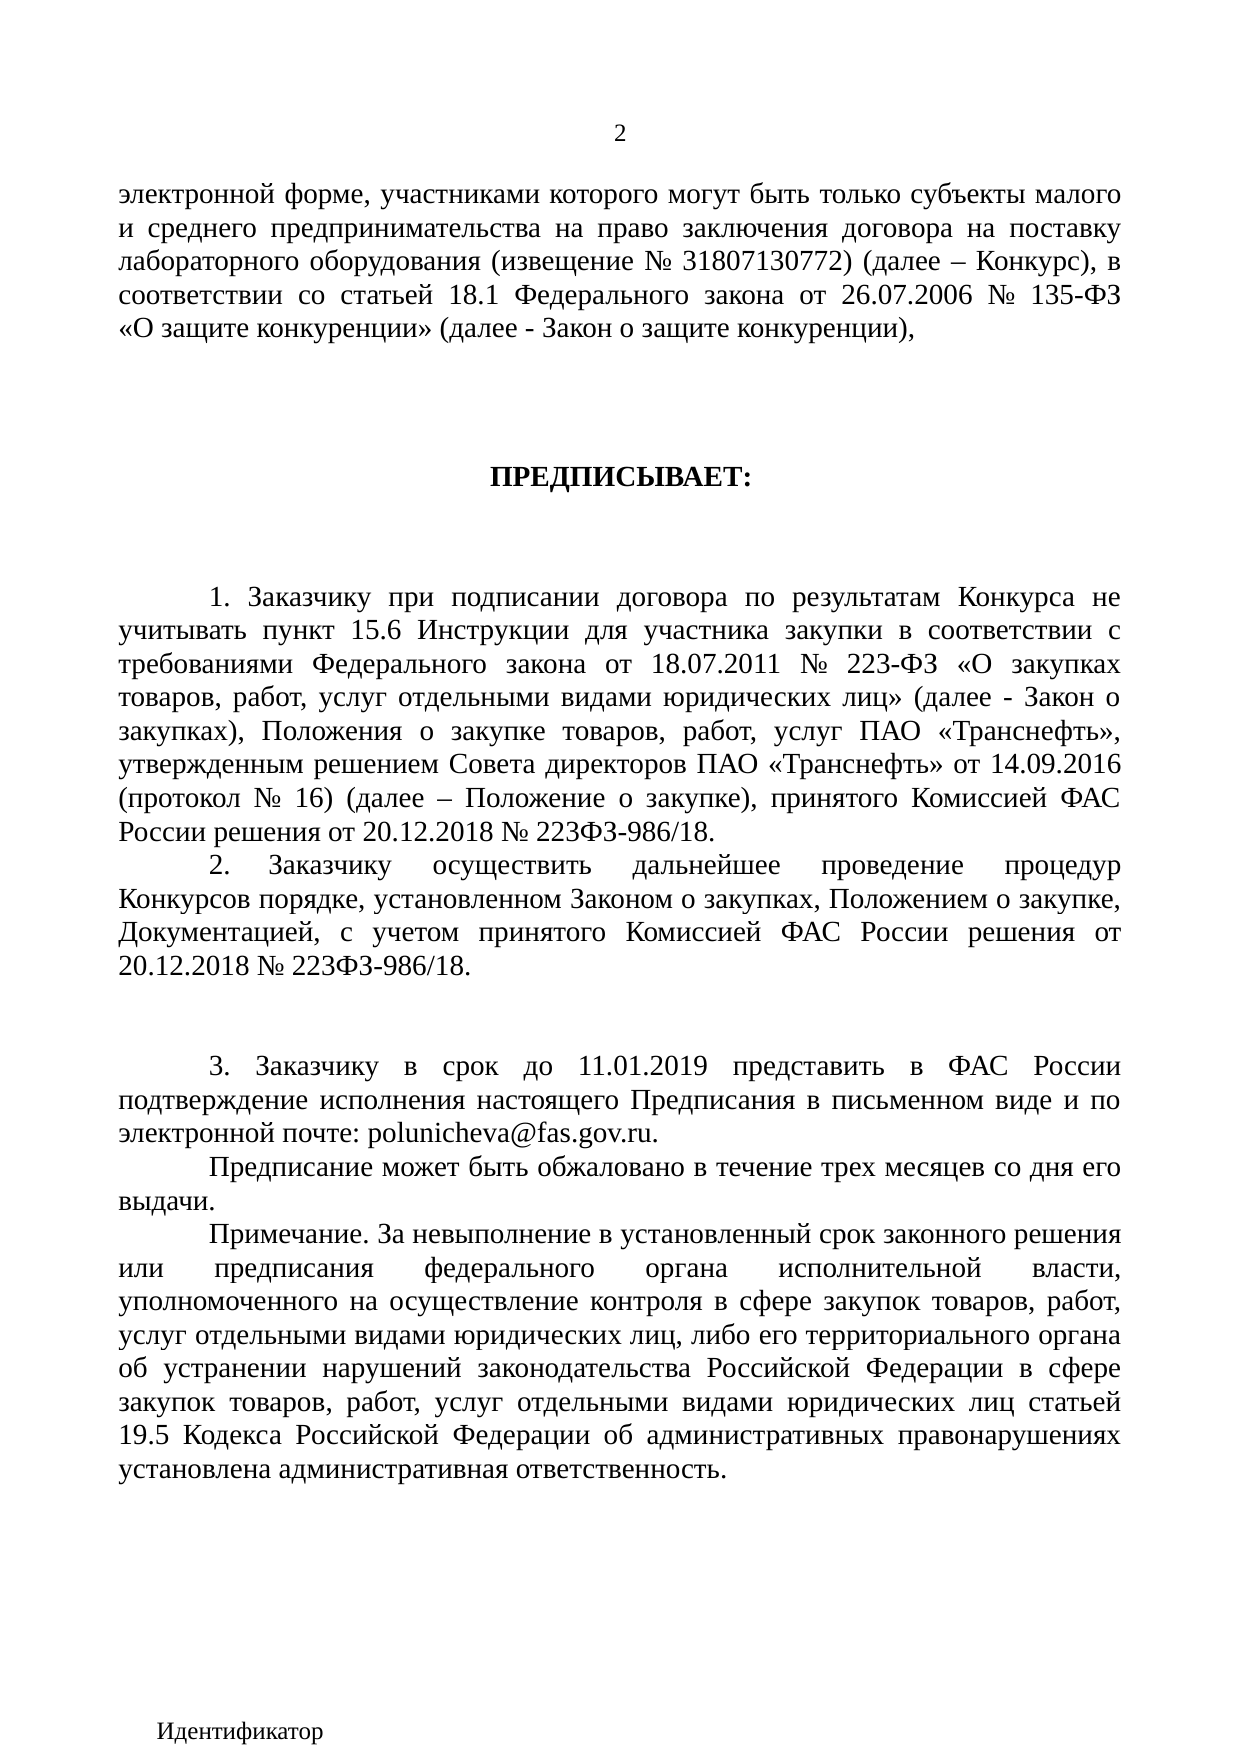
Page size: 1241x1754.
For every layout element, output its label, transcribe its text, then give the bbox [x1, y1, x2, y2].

text ПРЕДПИСЫВАЕТ: [118, 459, 1122, 493]
text 1. Заказчику при подписании договора по результатам Конкурса не учитывать пункт 15.6 Инструкции для участника закупки в соответствии с требованиями Федерального закона от 18.07.2011 № 223-ФЗ «О закупках товаров, работ, услуг отдельными видами юридических лиц» (далее - Закон о закупках), Положения о закупке товаров, работ, услуг ПАО «Транснефть», утвержденным решением Совета директоров ПАО «Транснефть» от 14.09.2016 (протокол № 16) (далее – Положение о закупке), принятого Комиссией ФАС России решения от 20.12.2018 № 223ФЗ-986/18. [118, 579, 1122, 847]
list Заказчику осуществить дальнейшее проведение процедур Конкурсов порядке, установленном Законом о закупках, Положением о закупке, Документацией, с учетом принятого Комиссией ФАС России решения от 20.12.2018 № 223ФЗ-986/18. [118, 847, 1122, 981]
text электронной форме, участниками которого могут быть только субъекты малого и среднего предпринимательства на право заключения договора на поставку лабораторного оборудования (извещение № 31807130772) (далее – Конкурс), в соответствии со статьей 18.1 Федерального закона от 26.07.2006 № 135-ФЗ «О защите конкуренции» (далее - Закон о защите конкуренции), [118, 176, 1122, 344]
text 3. Заказчику в срок до 11.01.2019 представить в ФАС России подтверждение исполнения настоящего Предписания в письменном виде и по электронной почте: polunicheva@fas.gov.ru. [118, 1048, 1122, 1149]
text Примечание. За невыполнение в установленный срок законного решения или предписания федерального органа исполнительной власти, уполномоченного на осуществление контроля в сфере закупок товаров, работ, услуг отдельными видами юридических лиц, либо его территориального органа об устранении нарушений законодательства Российской Федерации в сфере закупок товаров, работ, услуг отдельными видами юридических лиц статьей 19.5 Кодекса Российской Федерации об административных правонарушениях установлена административная ответственность. [118, 1216, 1122, 1484]
text Предписание может быть обжаловано в течение трех месяцев со дня его выдачи. [118, 1149, 1122, 1216]
